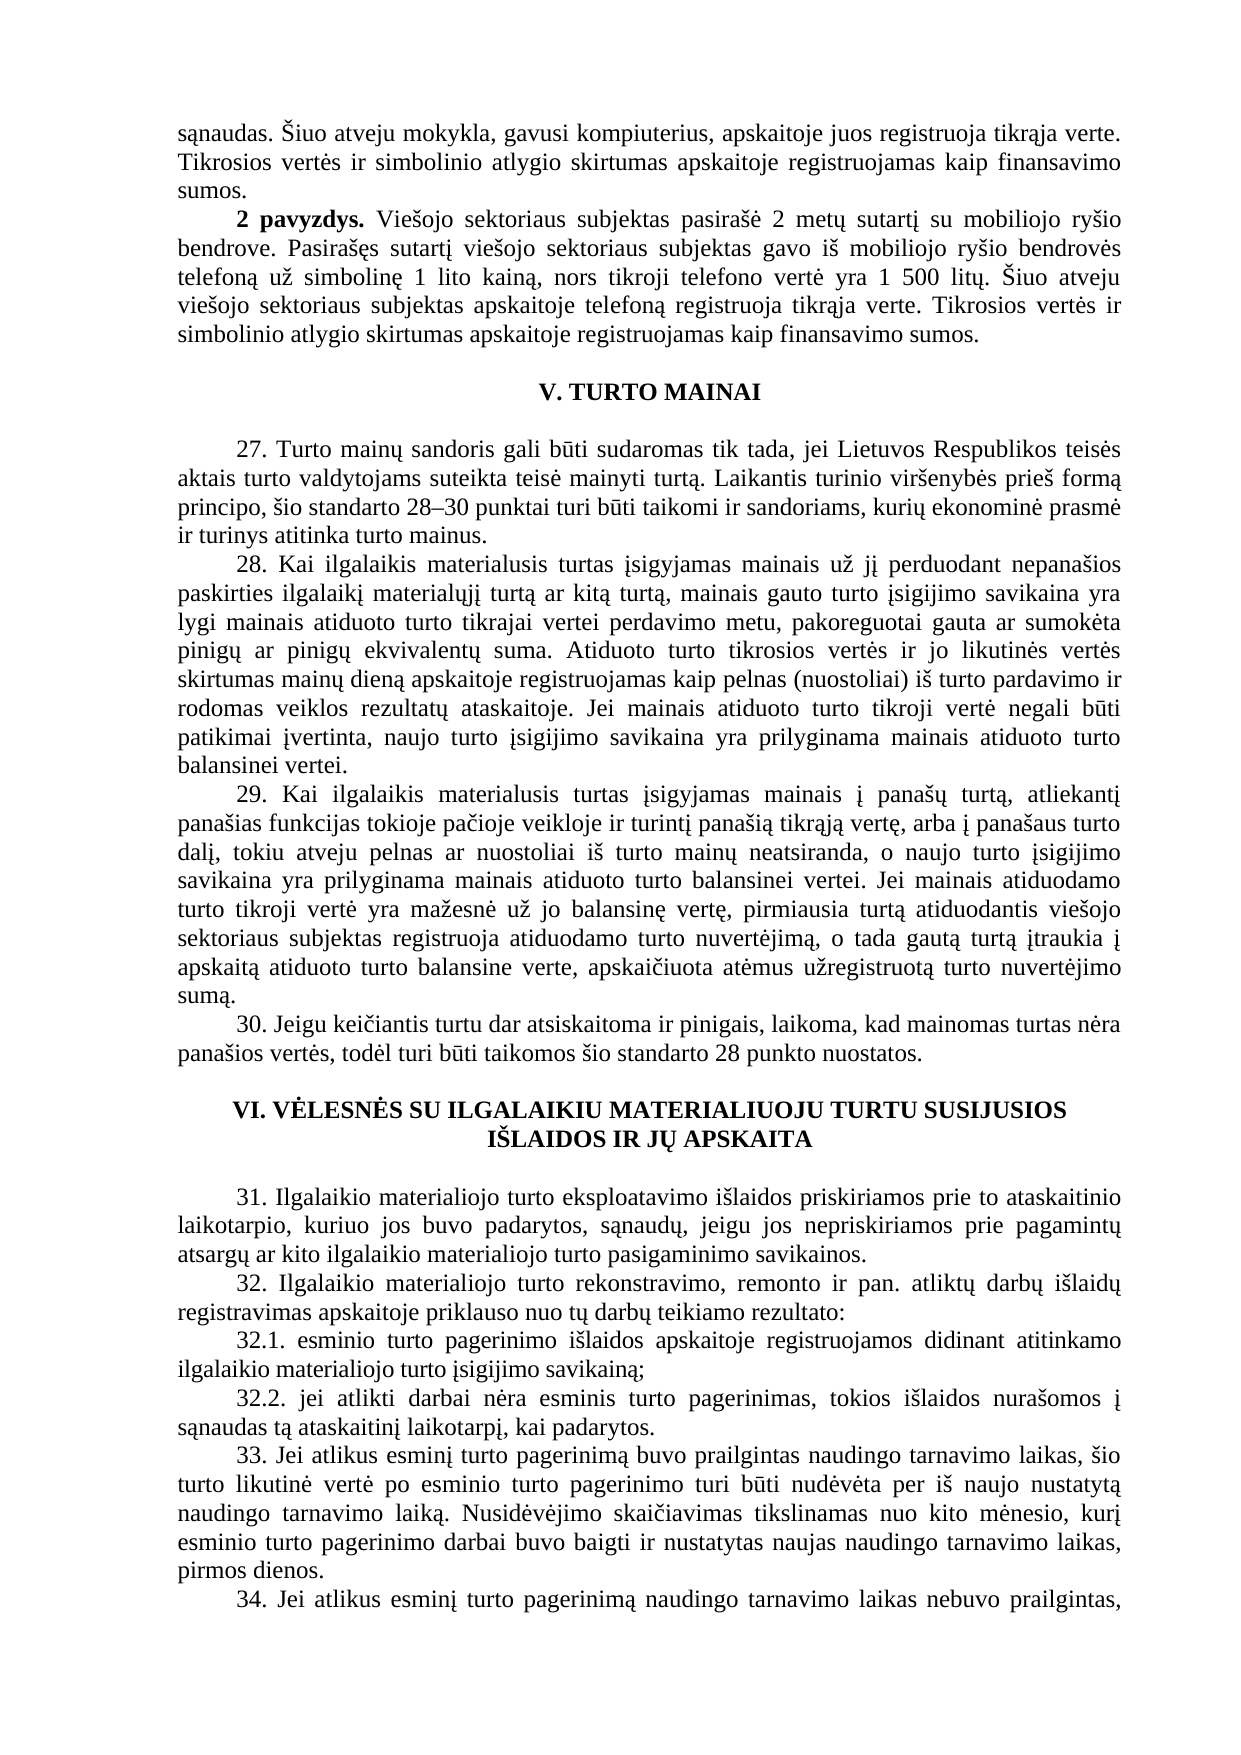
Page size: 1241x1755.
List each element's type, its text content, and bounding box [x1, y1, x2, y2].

text 29. Kai ilgalaikis materialusis turtas įsigyjamas mainais į panašų turtą, atliekantį panašias funkcijas tokioje pačioje veikloje ir turintį panašią tikrąją vertę, arba į panašaus turto dalį, tokiu atveju pelnas ar nuostoliai iš turto mainų neatsiranda, o naujo turto įsigijimo savikaina yra prilyginama mainais atiduoto turto balansinei vertei. Jei mainais atiduodamo turto tikroji vertė yra mažesnė už jo balansinę vertę, pirmiausia turtą atiduodantis viešojo sektoriaus subjektas registruoja atiduodamo turto nuvertėjimą, o tada gautą turtą įtraukia į apskaitą atiduoto turto balansine verte, apskaičiuota atėmus užregistruotą turto nuvertėjimo sumą. [177, 779, 1122, 1009]
text VI. VĖLESNĖS SU ILGALAIKIU MATERIALIUOJU TURTU SUSIJUSIOS IŠLAIDOS IR JŲ APSKAITA [177, 1096, 1122, 1153]
text sąnaudas. Šiuo atveju mokykla, gavusi kompiuterius, apskaitoje juos registruoja tikrąja verte. Tikrosios vertės ir simbolinio atlygio skirtumas apskaitoje registruojamas kaip finansavimo sumos. [177, 118, 1122, 204]
text 32. Ilgalaikio materialiojo turto rekonstravimo, remonto ir pan. atliktų darbų išlaidų registravimas apskaitoje priklauso nuo tų darbų teikiamo rezultato: [177, 1268, 1122, 1326]
text 34. Jei atlikus esminį turto pagerinimą naudingo tarnavimo laikas nebuvo prailgintas, [177, 1584, 1122, 1613]
text V. TURTO MAINAI [177, 377, 1122, 406]
text 30. Jeigu keičiantis turtu dar atsiskaitoma ir pinigais, laikoma, kad mainomas turtas nėra panašios vertės, todėl turi būti taikomos šio standarto 28 punkto nuostatos. [177, 1009, 1122, 1067]
text 32.2. jei atlikti darbai nėra esminis turto pagerinimas, tokios išlaidos nurašomos į sąnaudas tą ataskaitinį laikotarpį, kai padarytos. [177, 1383, 1122, 1441]
text 31. Ilgalaikio materialiojo turto eksploatavimo išlaidos priskiriamos prie to ataskaitinio laikotarpio, kuriuo jos buvo padarytos, sąnaudų, jeigu jos nepriskiriamos prie pagamintų atsargų ar kito ilgalaikio materialiojo turto pasigaminimo savikainos. [177, 1182, 1122, 1268]
text 28. Kai ilgalaikis materialusis turtas įsigyjamas mainais už jį perduodant nepanašios paskirties ilgalaikį materialųjį turtą ar kitą turtą, mainais gauto turto įsigijimo savikaina yra lygi mainais atiduoto turto tikrajai vertei perdavimo metu, pakoreguotai gauta ar sumokėta pinigų ar pinigų ekvivalentų suma. Atiduoto turto tikrosios vertės ir jo likutinės vertės skirtumas mainų dieną apskaitoje registruojamas kaip pelnas (nuostoliai) iš turto pardavimo ir rodomas veiklos rezultatų ataskaitoje. Jei mainais atiduoto turto tikroji vertė negali būti patikimai įvertinta, naujo turto įsigijimo savikaina yra prilyginama mainais atiduoto turto balansinei vertei. [177, 549, 1122, 779]
text 2 pavyzdys. Viešojo sektoriaus subjektas pasirašė 2 metų sutartį su mobiliojo ryšio bendrove. Pasirašęs sutartį viešojo sektoriaus subjektas gavo iš mobiliojo ryšio bendrovės telefoną už simbolinę 1 lito kainą, nors tikroji telefono vertė yra 1 500 litų. Šiuo atveju viešojo sektoriaus subjektas apskaitoje telefoną registruoja tikrąja verte. Tikrosios vertės ir simbolinio atlygio skirtumas apskaitoje registruojamas kaip finansavimo sumos. [177, 204, 1122, 348]
text 27. Turto mainų sandoris gali būti sudaromas tik tada, jei Lietuvos Respublikos teisės aktais turto valdytojams suteikta teisė mainyti turtą. Laikantis turinio viršenybės prieš formą principo, šio standarto 28–30 punktai turi būti taikomi ir sandoriams, kurių ekonominė prasmė ir turinys atitinka turto mainus. [177, 434, 1122, 549]
text 32.1. esminio turto pagerinimo išlaidos apskaitoje registruojamos didinant atitinkamo ilgalaikio materialiojo turto įsigijimo savikainą; [177, 1326, 1122, 1383]
text 33. Jei atlikus esminį turto pagerinimą buvo prailgintas naudingo tarnavimo laikas, šio turto likutinė vertė po esminio turto pagerinimo turi būti nudėvėta per iš naujo nustatytą naudingo tarnavimo laiką. Nusidėvėjimo skaičiavimas tikslinamas nuo kito mėnesio, kurį esminio turto pagerinimo darbai buvo baigti ir nustatytas naujas naudingo tarnavimo laikas, pirmos dienos. [177, 1441, 1122, 1584]
